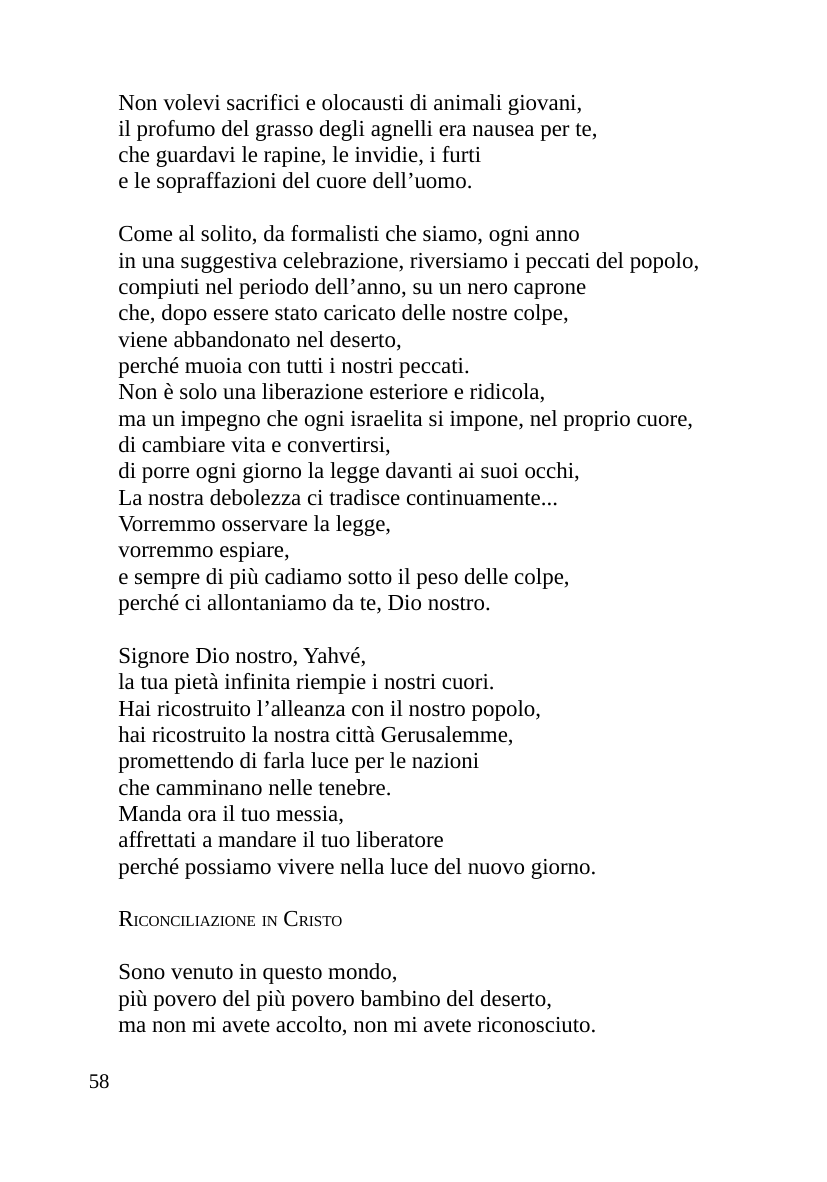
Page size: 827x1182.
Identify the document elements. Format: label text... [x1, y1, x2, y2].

text ma non mi avete accolto, non mi avete riconosciuto. [88, 1011, 738, 1037]
text Non è solo una liberazione esteriore e ridicola, [88, 378, 738, 405]
text Vorremmo osservare la legge, [88, 510, 738, 537]
text perché muoia con tutti i nostri peccati. [88, 352, 738, 378]
text affrettati a mandare il tuo liberatore [88, 826, 738, 853]
text vorremmo espiare, [88, 537, 738, 563]
text Come al solito, da formalisti che siamo, ogni anno [88, 220, 738, 247]
text compiuti nel periodo dell’anno, su un nero caprone [88, 273, 738, 299]
text viene abbandonato nel deserto, [88, 326, 738, 352]
text La nostra debolezza ci tradisce continuamente... [88, 484, 738, 510]
text Signore Dio nostro, Yahvé, [88, 642, 738, 668]
text e le sopraffazioni del cuore dell’uomo. [88, 168, 738, 194]
text Sono venuto in questo mondo, [88, 958, 738, 984]
text hai ricostruito la nostra città Gerusalemme, [88, 721, 738, 747]
text ma un impegno che ogni israelita si impone, nel proprio cuore, [88, 405, 738, 431]
text che, dopo essere stato caricato delle nostre colpe, [88, 299, 738, 326]
text di cambiare vita e convertirsi, [88, 431, 738, 457]
text promettendo di farla luce per le nazioni [88, 747, 738, 774]
text più povero del più povero bambino del deserto, [88, 984, 738, 1011]
text il profumo del grasso degli agnelli era nausea per te, [88, 115, 738, 141]
text Hai ricostruito l’alleanza con il nostro popolo, [88, 695, 738, 721]
text che camminano nelle tenebre. [88, 774, 738, 800]
text Manda ora il tuo messia, [88, 800, 738, 826]
text che guardavi le rapine, le invidie, i furti [88, 141, 738, 168]
text la tua pietà infinita riempie i nostri cuori. [88, 668, 738, 695]
text perché possiamo vivere nella luce del nuovo giorno. [88, 853, 738, 879]
text perché ci allontaniamo da te, Dio nostro. [88, 589, 738, 616]
text Riconciliazione in Cristo [88, 906, 738, 932]
text e sempre di più cadiamo sotto il peso delle colpe, [88, 563, 738, 589]
text in una suggestiva celebrazione, riversiamo i peccati del popolo, [88, 247, 738, 273]
text di porre ogni giorno la legge davanti ai suoi occhi, [88, 457, 738, 484]
text Non volevi sacrifici e olocausti di animali giovani, [88, 88, 738, 115]
